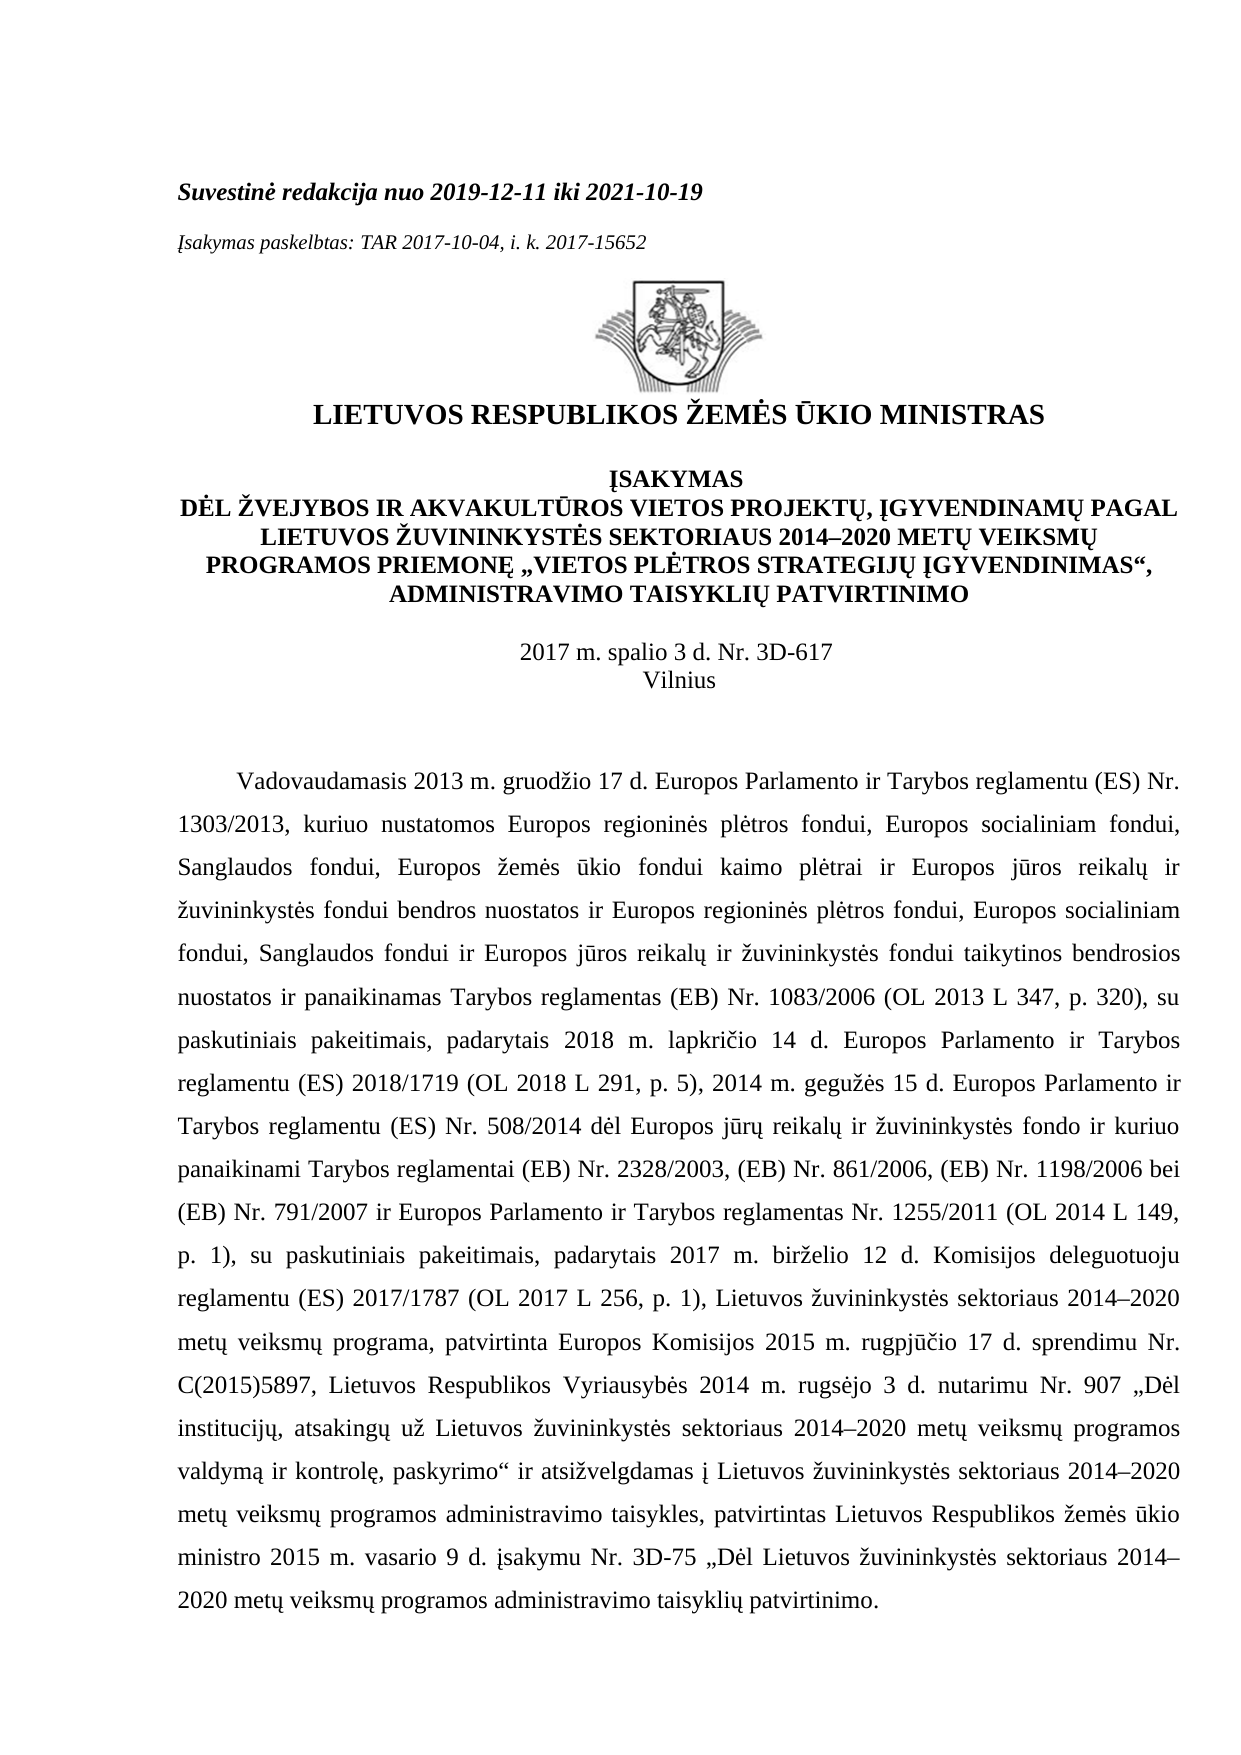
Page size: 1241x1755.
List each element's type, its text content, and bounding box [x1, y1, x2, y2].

text Įsakymas paskelbtas: TAR 2017-10-04, i. k. 2017-15652 [177, 230, 1181, 254]
text Vilnius [177, 665, 1181, 694]
text ĮSAKYMAS [177, 464, 1181, 493]
text Vadovaudamasis 2013 m. gruodžio 17 d. Europos Parlamento ir Tarybos reglamentu (ES) Nr. 1303/2013, kuriuo nustatomos Europos regioninės plėtros fondui, Europos socialiniam fondui, Sanglaudos fondui, Europos žemės ūkio fondui kaimo plėtrai ir Europos jūros reikalų ir žuvininkystės fondui bendros nuostatos ir Europos regioninės plėtros fondui, Europos socialiniam fondui, Sanglaudos fondui ir Europos jūros reikalų ir žuvininkystės fondui taikytinos bendrosios nuostatos ir panaikinamas Tarybos reglamentas (EB) Nr. 1083/2006 (OL 2013 L 347, p. 320), su paskutiniais pakeitimais, padarytais 2018 m. lapkričio 14 d. Europos Parlamento ir Tarybos reglamentu (ES) 2018/1719 (OL 2018 L 291, p. 5), 2014 m. gegužės 15 d. Europos Parlamento ir Tarybos reglamentu (ES) Nr. 508/2014 dėl Europos jūrų reikalų ir žuvininkystės fondo ir kuriuo panaikinami Tarybos reglamentai (EB) Nr. 2328/2003, (EB) Nr. 861/2006, (EB) Nr. 1198/2006 bei (EB) Nr. 791/2007 ir Europos Parlamento ir Tarybos reglamentas Nr. 1255/2011 (OL 2014 L 149, p. 1), su paskutiniais pakeitimais, padarytais 2017 m. birželio 12 d. Komisijos deleguotuoju reglamentu (ES) 2017/1787 (OL 2017 L 256, p. 1), Lietuvos žuvininkystės sektoriaus 2014–2020 metų veiksmų programa, patvirtinta Europos Komisijos 2015 m. rugpjūčio 17 d. sprendimu Nr. C(2015)5897, Lietuvos Respublikos Vyriausybės 2014 m. rugsėjo 3 d. nutarimu Nr. 907 „Dėl institucijų, atsakingų už Lietuvos žuvininkystės sektoriaus 2014–2020 metų veiksmų programos valdymą ir kontrolę, paskyrimo“ ir atsižvelgdamas į Lietuvos žuvininkystės sektoriaus 2014–2020 metų veiksmų programos administravimo taisykles, patvirtintas Lietuvos Respublikos žemės ūkio ministro 2015 m. vasario 9 d. įsakymu Nr. 3D-75 „Dėl Lietuvos žuvininkystės sektoriaus 2014–2020 metų veiksmų programos administravimo taisyklių patvirtinimo. [177, 766, 1181, 1614]
text DĖL ŽVEJYBOS IR AKVAKULTŪROS VIETOS PROJEKTŲ, ĮGYVENDINAMŲ PAGAL LIETUVOS ŽUVININKYSTĖS SEKTORIAUS 2014–2020 METŲ VEIKSMŲ PROGRAMOS PRIEMONĘ „VIETOS PLĖTROS STRATEGIJŲ ĮGYVENDINIMAS“, ADMINISTRAVIMO TAISYKLIŲ PATVIRTINIMO [177, 493, 1181, 608]
text 2017 m. spalio 3 d. Nr. 3D-617 [177, 637, 1181, 665]
text Suvestinė redakcija nuo 2019-12-11 iki 2021-10-19 [177, 177, 1181, 206]
text LIETUVOS RESPUBLIKOS ŽEMĖS ŪKIO MINISTRAS [177, 397, 1181, 431]
